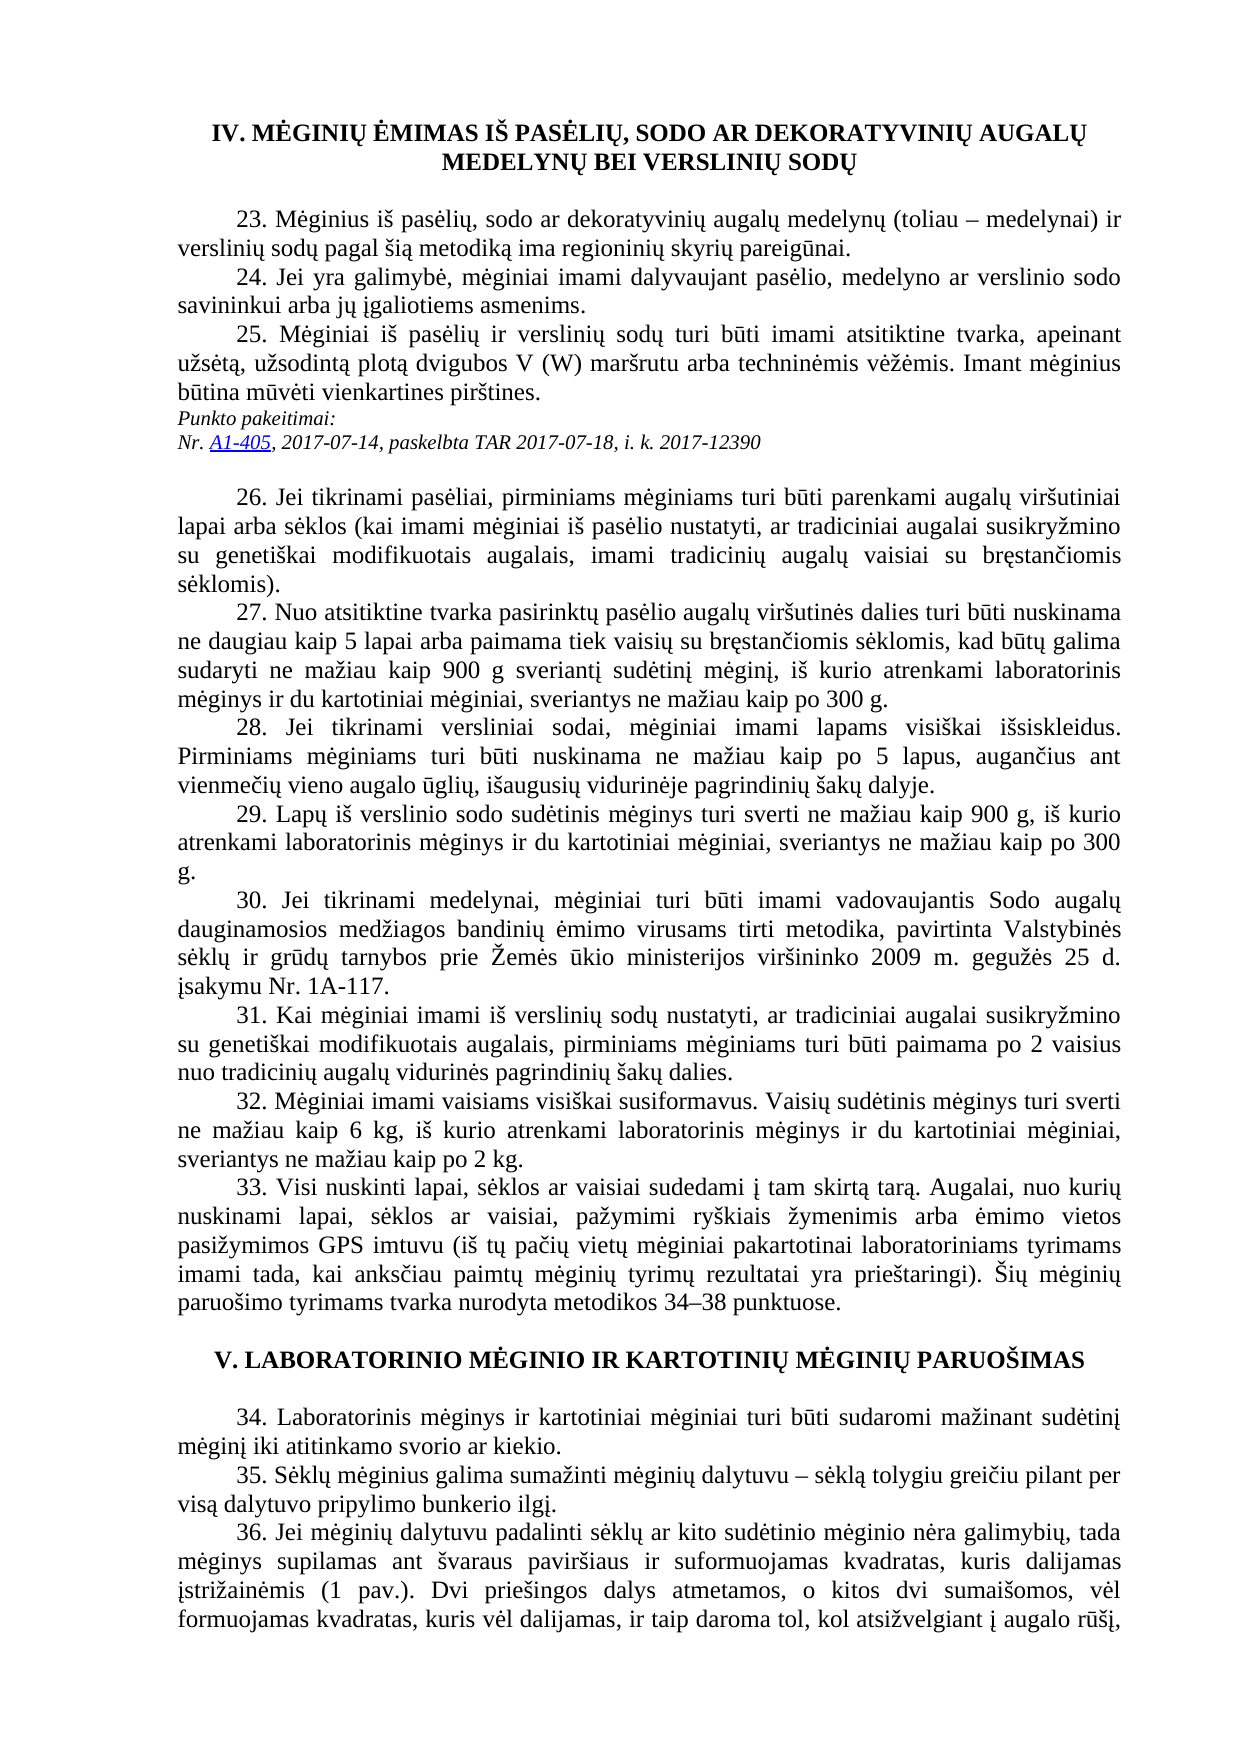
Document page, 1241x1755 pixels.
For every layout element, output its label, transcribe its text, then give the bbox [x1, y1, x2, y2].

text 28. Jei tikrinami versliniai sodai, mėginiai imami lapams visiškai išsiskleidus. Pirminiams mėginiams turi būti nuskinama ne mažiau kaip po 5 lapus, augančius ant vienmečių vieno augalo ūglių, išaugusių vidurinėje pagrindinių šakų dalyje. [177, 712, 1122, 799]
text 26. Jei tikrinami pasėliai, pirminiams mėginiams turi būti parenkami augalų viršutiniai lapai arba sėklos (kai imami mėginiai iš pasėlio nustatyti, ar tradiciniai augalai susikryžmino su genetiškai modifikuotais augalais, imami tradicinių augalų vaisiai su bręstančiomis sėklomis). [177, 482, 1122, 597]
text 36. Jei mėginių dalytuvu padalinti sėklų ar kito sudėtinio mėginio nėra galimybių, tada mėginys supilamas ant švaraus paviršiaus ir suformuojamas kvadratas, kuris dalijamas įstrižainėmis (1 pav.). Dvi priešingos dalys atmetamos, o kitos dvi sumaišomos, vėl formuojamas kvadratas, kuris vėl dalijamas, ir taip daroma tol, kol atsižvelgiant į augalo rūšį, [177, 1517, 1122, 1632]
text V. LABORATORINIO MĖGINIO IR KARTOTINIŲ MĖGINIŲ PARUOŠIMAS [177, 1345, 1122, 1374]
text 25. Mėginiai iš pasėlių ir verslinių sodų turi būti imami atsitiktine tvarka, apeinant užsėtą, užsodintą plotą dvigubos V (W) maršrutu arba techninėmis vėžėmis. Imant mėginius būtina mūvėti vienkartines pirštines. [177, 319, 1122, 406]
text 34. Laboratorinis mėginys ir kartotiniai mėginiai turi būti sudaromi mažinant sudėtinį mėginį iki atitinkamo svorio ar kiekio. [177, 1402, 1122, 1460]
text 32. Mėginiai imami vaisiams visiškai susiformavus. Vaisių sudėtinis mėginys turi sverti ne mažiau kaip 6 kg, iš kurio atrenkami laboratorinis mėginys ir du kartotiniai mėginiai, sveriantys ne mažiau kaip po 2 kg. [177, 1086, 1122, 1172]
text 30. Jei tikrinami medelynai, mėginiai turi būti imami vadovaujantis Sodo augalų dauginamosios medžiagos bandinių ėmimo virusams tirti metodika, pavirtinta Valstybinės sėklų ir grūdų tarnybos prie Žemės ūkio ministerijos viršininko 2009 m. gegužės 25 d. įsakymu Nr. 1A-117. [177, 885, 1122, 1000]
text 27. Nuo atsitiktine tvarka pasirinktų pasėlio augalų viršutinės dalies turi būti nuskinama ne daugiau kaip 5 lapai arba paimama tiek vaisių su bręstančiomis sėklomis, kad būtų galima sudaryti ne mažiau kaip 900 g sveriantį sudėtinį mėginį, iš kurio atrenkami laboratorinis mėginys ir du kartotiniai mėginiai, sveriantys ne mažiau kaip po 300 g. [177, 597, 1122, 712]
text 29. Lapų iš verslinio sodo sudėtinis mėginys turi sverti ne mažiau kaip 900 g, iš kurio atrenkami laboratorinis mėginys ir du kartotiniai mėginiai, sveriantys ne mažiau kaip po 300 g. [177, 799, 1122, 885]
text 31. Kai mėginiai imami iš verslinių sodų nustatyti, ar tradiciniai augalai susikryžmino su genetiškai modifikuotais augalais, pirminiams mėginiams turi būti paimama po 2 vaisius nuo tradicinių augalų vidurinės pagrindinių šakų dalies. [177, 1000, 1122, 1086]
text Nr. A1-405, 2017-07-14, paskelbta TAR 2017-07-18, i. k. 2017-12390 [177, 430, 1122, 454]
text IV. MĖGINIŲ ĖMIMAS IŠ PASĖLIŲ, sodo ar dekoratyvinių augalų MEDELYNŲ BEI VERSLINIŲ SODŲ [177, 118, 1122, 176]
text 23. Mėginius iš pasėlių, sodo ar dekoratyvinių augalų medelynų (toliau – medelynai) ir verslinių sodų pagal šią metodiką ima regioninių skyrių pareigūnai. [177, 204, 1122, 262]
text 35. Sėklų mėginius galima sumažinti mėginių dalytuvu – sėklą tolygiu greičiu pilant per visą dalytuvo pripylimo bunkerio ilgį. [177, 1460, 1122, 1517]
text 24. Jei yra galimybė, mėginiai imami dalyvaujant pasėlio, medelyno ar verslinio sodo savininkui arba jų įgaliotiems asmenims. [177, 262, 1122, 319]
text Punkto pakeitimai: [177, 406, 1122, 430]
text 33. Visi nuskinti lapai, sėklos ar vaisiai sudedami į tam skirtą tarą. Augalai, nuo kurių nuskinami lapai, sėklos ar vaisiai, pažymimi ryškiais žymenimis arba ėmimo vietos pasižymimos GPS imtuvu (iš tų pačių vietų mėginiai pakartotinai laboratoriniams tyrimams imami tada, kai anksčiau paimtų mėginių tyrimų rezultatai yra prieštaringi). Šių mėginių paruošimo tyrimams tvarka nurodyta metodikos 34–38 punktuose. [177, 1172, 1122, 1316]
